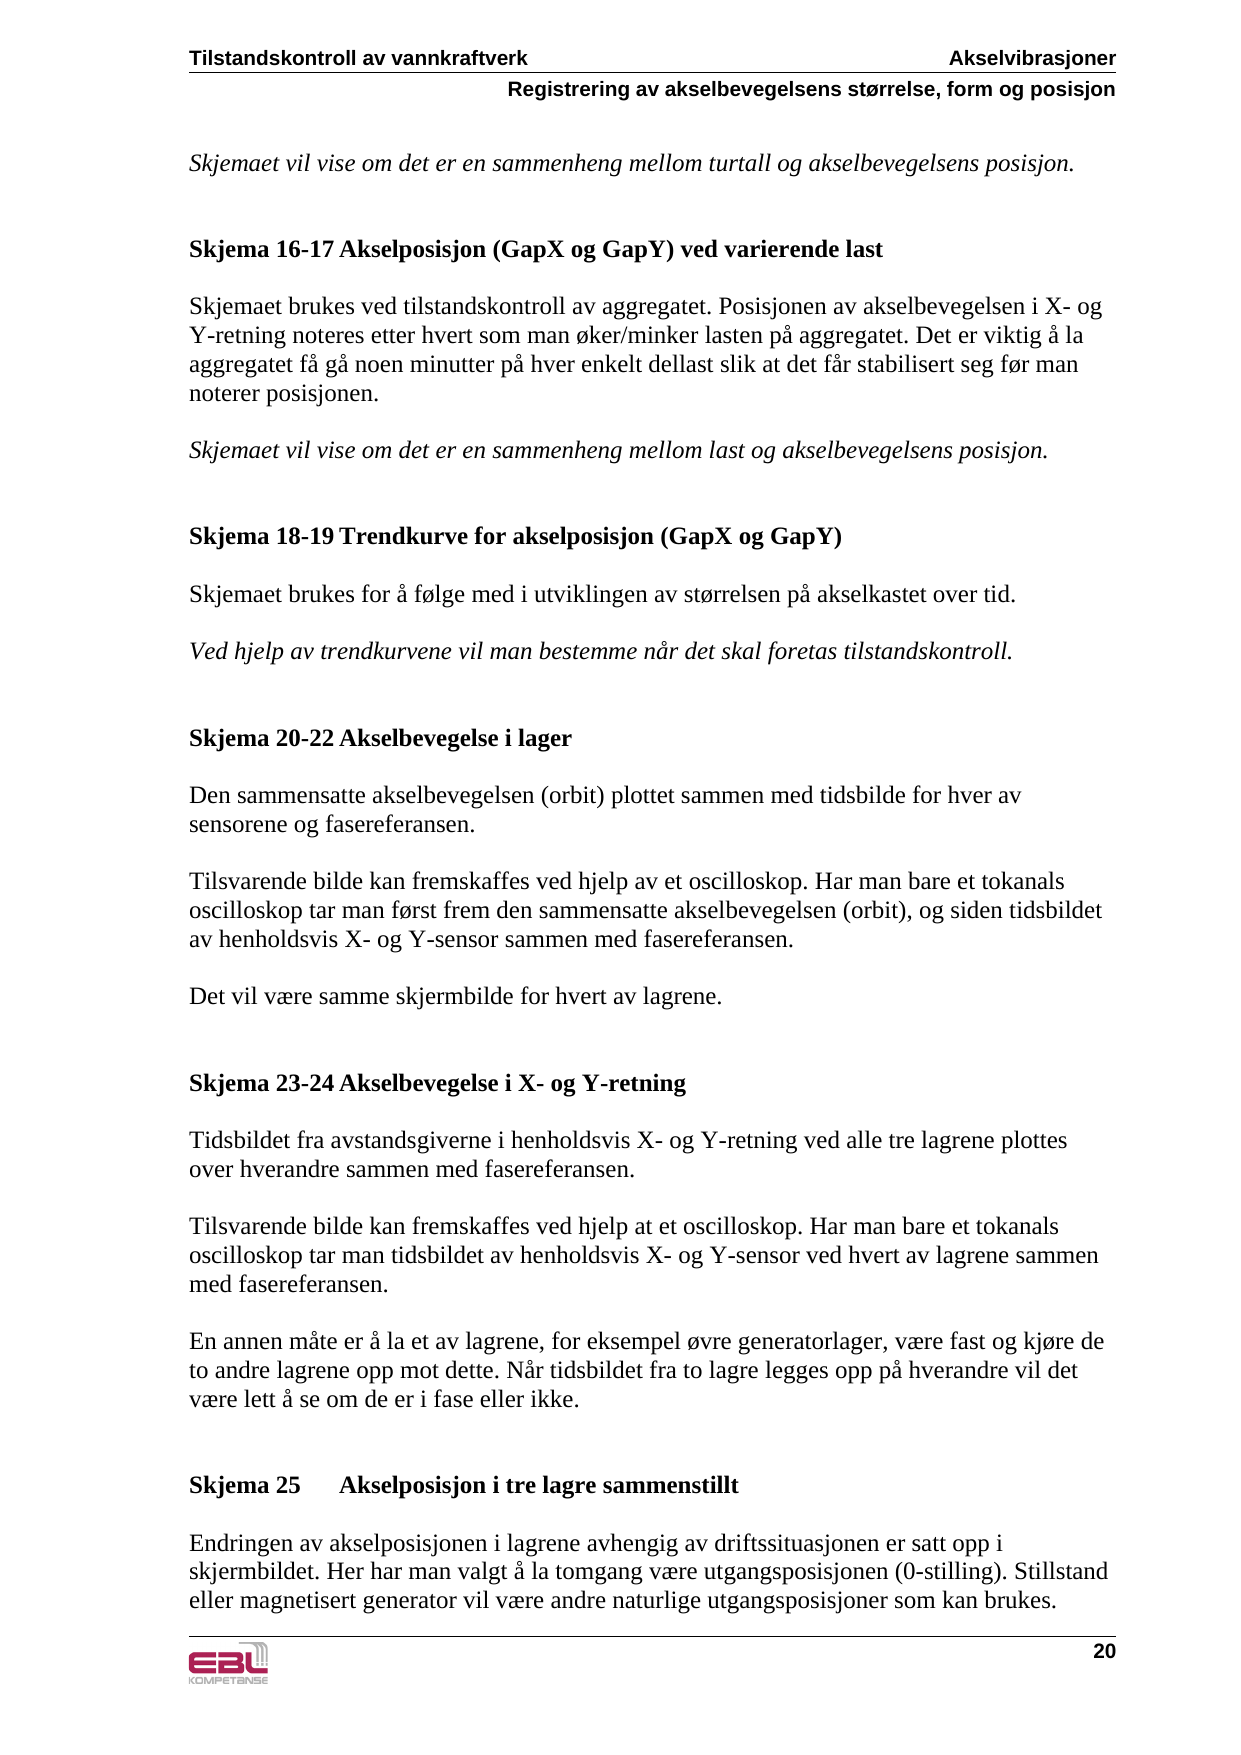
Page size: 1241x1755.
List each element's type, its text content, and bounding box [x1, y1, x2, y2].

text Skjema 25 Akselposisjon i tre lagre sammenstillt [189, 1470, 1116, 1499]
text Skjema 20-22 Akselbevegelse i lager [189, 723, 1116, 751]
text Skjemaet vil vise om det er en sammenheng mellom last og akselbevegelsens posisjon. [189, 435, 1116, 464]
text Skjema 23-24 Akselbevegelse i X- og Y-retning [189, 1068, 1116, 1096]
text Ved hjelp av trendkurvene vil man bestemme når det skal foretas tilstandskontroll. [189, 636, 1116, 665]
text Skjema 16-17 Akselposisjon (GapX og GapY) ved varierende last [189, 234, 1116, 263]
text Skjemaet brukes ved tilstandskontroll av aggregatet. Posisjonen av akselbevegelsen i X- og Y-retning noteres etter hvert som man øker/minker lasten på aggregatet. Det er viktig å la aggregatet få gå noen minutter på hver enkelt dellast slik at det får stabilisert seg før man noterer posisjonen. [189, 291, 1116, 406]
text Tilsvarende bilde kan fremskaffes ved hjelp at et oscilloskop. Har man bare et tokanals oscilloskop tar man tidsbildet av henholdsvis X- og Y-sensor ved hvert av lagrene sammen med fasereferansen. [189, 1211, 1116, 1298]
text Skjema 18-19 Trendkurve for akselposisjon (GapX og GapY) [189, 521, 1116, 550]
text En annen måte er å la et av lagrene, for eksempel øvre generatorlager, være fast og kjøre de to andre lagrene opp mot dette. Når tidsbildet fra to lagre legges opp på hverandre vil det være lett å se om de er i fase eller ikke. [189, 1326, 1116, 1413]
text Endringen av akselposisjonen i lagrene avhengig av driftssituasjonen er satt opp i skjermbildet. Her har man valgt å la tomgang være utgangsposisjonen (0-stilling). Stillstand eller magnetisert generator vil være andre naturlige utgangsposisjoner som kan brukes. [189, 1528, 1116, 1614]
text Skjemaet vil vise om det er en sammenheng mellom turtall og akselbevegelsens posisjon. [189, 148, 1116, 176]
text Skjemaet brukes for å følge med i utviklingen av størrelsen på akselkastet over tid. [189, 579, 1116, 608]
text Den sammensatte akselbevegelsen (orbit) plottet sammen med tidsbilde for hver av sensorene og fasereferansen. [189, 780, 1116, 838]
text Det vil være samme skjermbilde for hvert av lagrene. [189, 981, 1116, 1010]
text Tidsbildet fra avstandsgiverne i henholdsvis X- og Y-retning ved alle tre lagrene plottes over hverandre sammen med fasereferansen. [189, 1125, 1116, 1183]
text Tilsvarende bilde kan fremskaffes ved hjelp av et oscilloskop. Har man bare et tokanals oscilloskop tar man først frem den sammensatte akselbevegelsen (orbit), og siden tidsbildet av henholdsvis X- og Y-sensor sammen med fasereferansen. [189, 866, 1116, 953]
